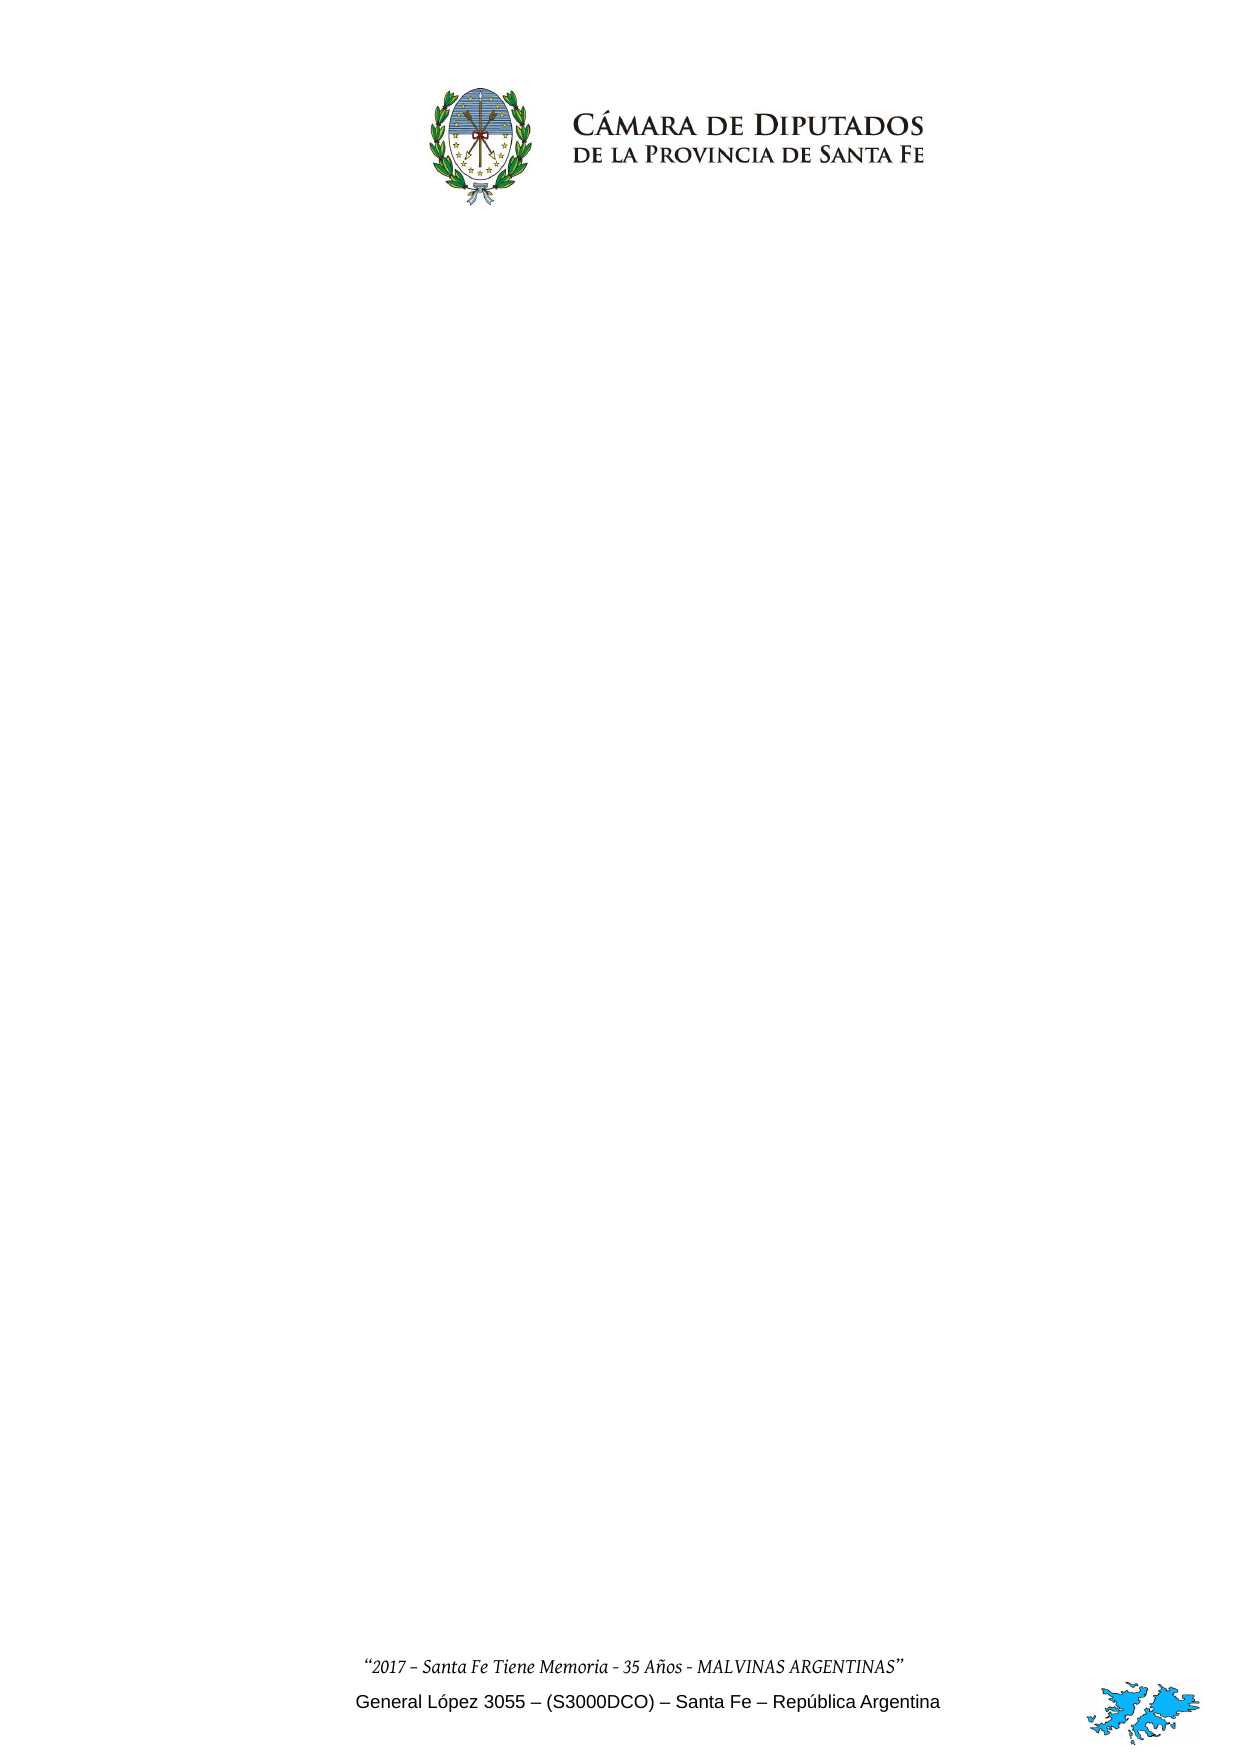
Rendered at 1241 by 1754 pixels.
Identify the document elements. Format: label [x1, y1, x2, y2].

picture [429, 88, 924, 210]
picture [1080, 1676, 1203, 1749]
